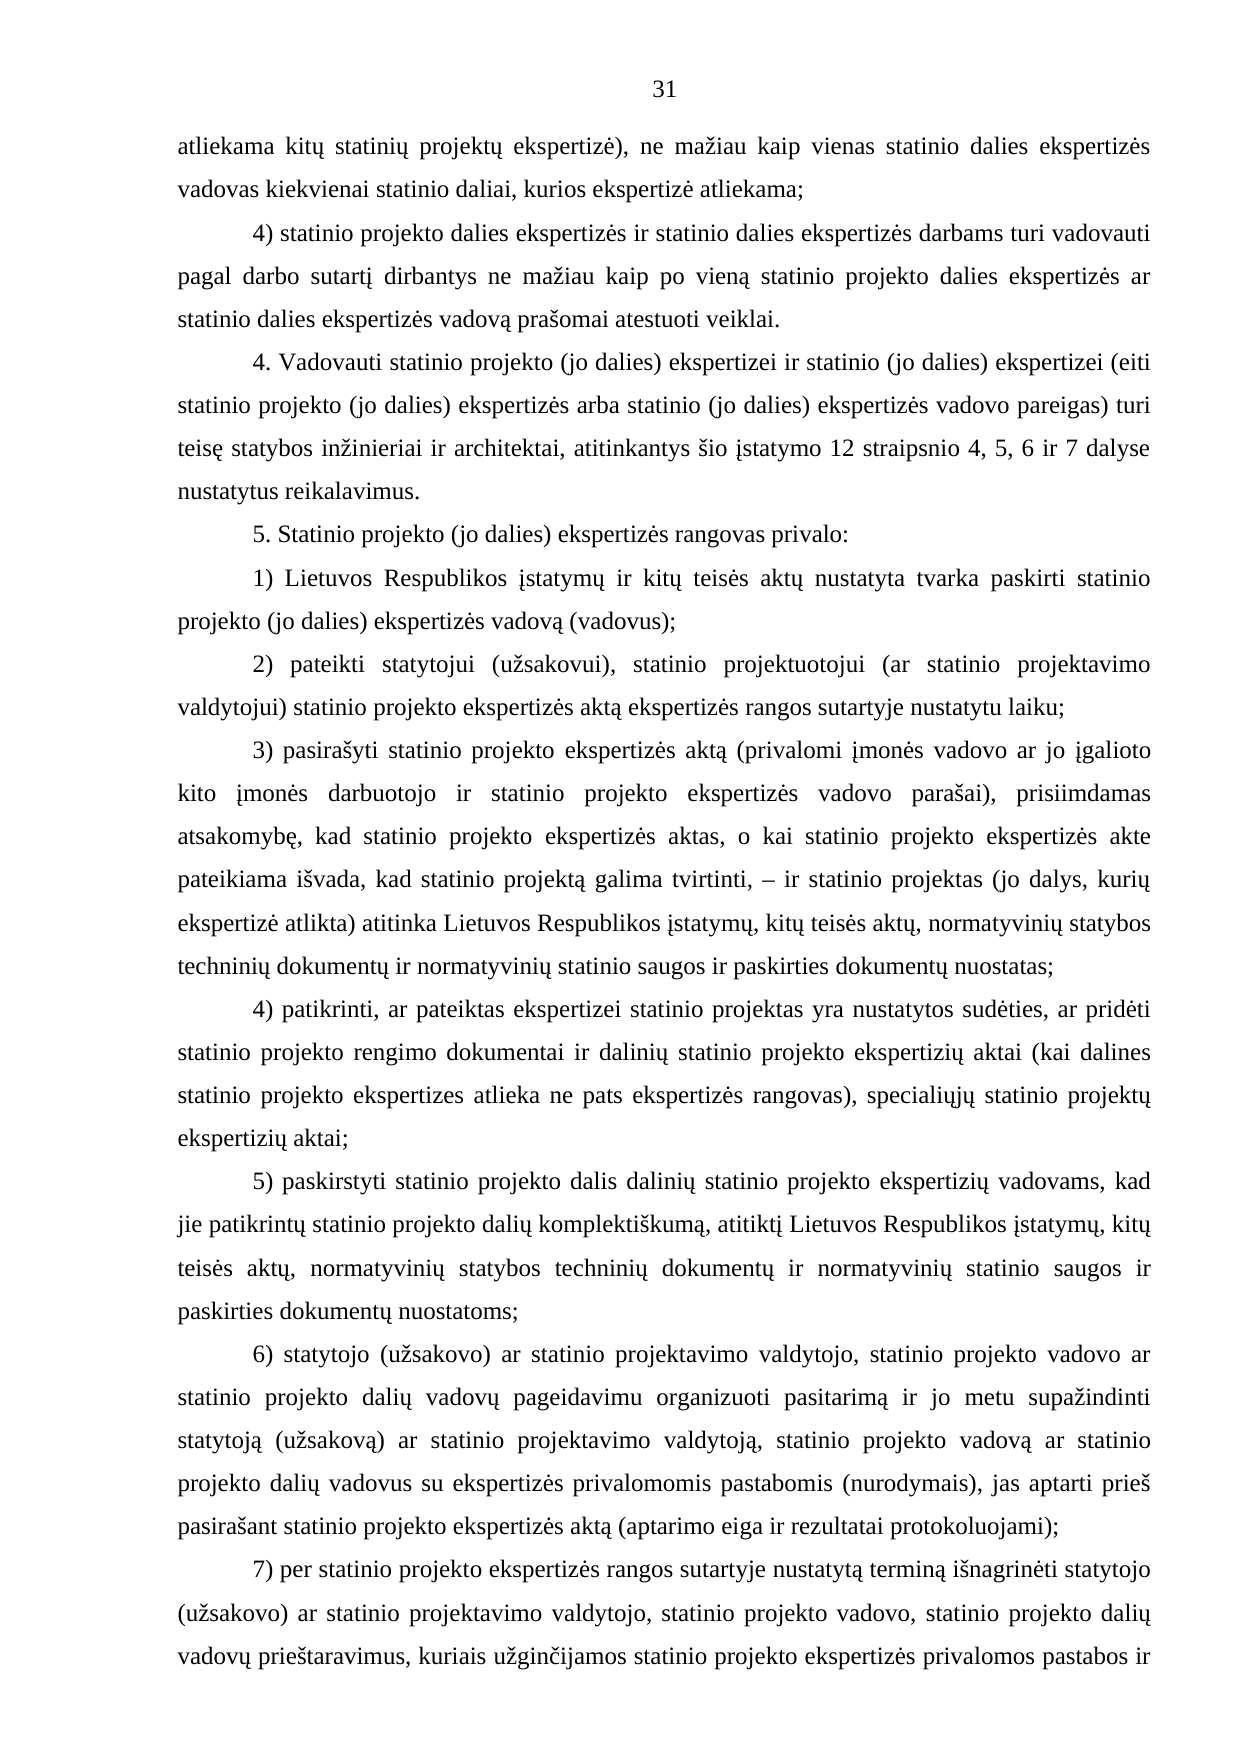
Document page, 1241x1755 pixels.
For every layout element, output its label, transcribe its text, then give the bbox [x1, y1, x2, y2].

text 5) paskirstyti statinio projekto dalis dalinių statinio projekto ekspertizių vadovams, kad jie patikrintų statinio projekto dalių komplektiškumą, atitiktį Lietuvos Respublikos įstatymų, kitų teisės aktų, normatyvinių statybos techninių dokumentų ir normatyvinių statinio saugos ir paskirties dokumentų nuostatoms; [177, 1166, 1152, 1324]
text 7) per statinio projekto ekspertizės rangos sutartyje nustatytą terminą išnagrinėti statytojo (užsakovo) ar statinio projektavimo valdytojo, statinio projekto vadovo, statinio projekto dalių vadovų prieštaravimus, kuriais užginčijamos statinio projekto ekspertizės privalomos pastabos ir [177, 1554, 1152, 1669]
text 4. Vadovauti statinio projekto (jo dalies) ekspertizei ir statinio (jo dalies) ekspertizei (eiti statinio projekto (jo dalies) ekspertizės arba statinio (jo dalies) ekspertizės vadovo pareigas) turi teisę statybos inžinieriai ir architektai, atitinkantys šio įstatymo 12 straipsnio 4, 5, 6 ir 7 dalyse nustatytus reikalavimus. [177, 347, 1152, 505]
text 6) statytojo (užsakovo) ar statinio projektavimo valdytojo, statinio projekto vadovo ar statinio projekto dalių vadovų pageidavimu organizuoti pasitarimą ir jo metu supažindinti statytoją (užsakovą) ar statinio projektavimo valdytoją, statinio projekto vadovą ar statinio projekto dalių vadovus su ekspertizės privalomomis pastabomis (nurodymais), jas aptarti prieš pasirašant statinio projekto ekspertizės aktą (aptarimo eiga ir rezultatai protokoluojami); [177, 1339, 1152, 1540]
text 3) pasirašyti statinio projekto ekspertizės aktą (privalomi įmonės vadovo ar jo įgalioto kito įmonės darbuotojo ir statinio projekto ekspertizės vadovo parašai), prisiimdamas atsakomybę, kad statinio projekto ekspertizės aktas, o kai statinio projekto ekspertizės akte pateikiama išvada, kad statinio projektą galima tvirtinti, – ir statinio projektas (jo dalys, kurių ekspertizė atlikta) atitinka Lietuvos Respublikos įstatymų, kitų teisės aktų, normatyvinių statybos techninių dokumentų ir normatyvinių statinio saugos ir paskirties dokumentų nuostatas; [177, 735, 1152, 979]
text 4) patikrinti, ar pateiktas ekspertizei statinio projektas yra nustatytos sudėties, ar pridėti statinio projekto rengimo dokumentai ir dalinių statinio projekto ekspertizių aktai (kai dalines statinio projekto ekspertizes atlieka ne pats ekspertizės rangovas), specialiųjų statinio projektų ekspertizių aktai; [177, 994, 1152, 1152]
text 2) pateikti statytojui (užsakovui), statinio projektuotojui (ar statinio projektavimo valdytojui) statinio projekto ekspertizės aktą ekspertizės rangos sutartyje nustatytu laiku; [177, 649, 1152, 721]
text atliekama kitų statinių projektų ekspertizė), ne mažiau kaip vienas statinio dalies ekspertizės vadovas kiekvienai statinio daliai, kurios ekspertizė atliekama; [177, 131, 1152, 203]
text 5. Statinio projekto (jo dalies) ekspertizės rangovas privalo: [177, 519, 1152, 548]
text 4) statinio projekto dalies ekspertizės ir statinio dalies ekspertizės darbams turi vadovauti pagal darbo sutartį dirbantys ne mažiau kaip po vieną statinio projekto dalies ekspertizės ar statinio dalies ekspertizės vadovą prašomai atestuoti veiklai. [177, 218, 1152, 333]
text 1) Lietuvos Respublikos įstatymų ir kitų teisės aktų nustatyta tvarka paskirti statinio projekto (jo dalies) ekspertizės vadovą (vadovus); [177, 563, 1152, 634]
